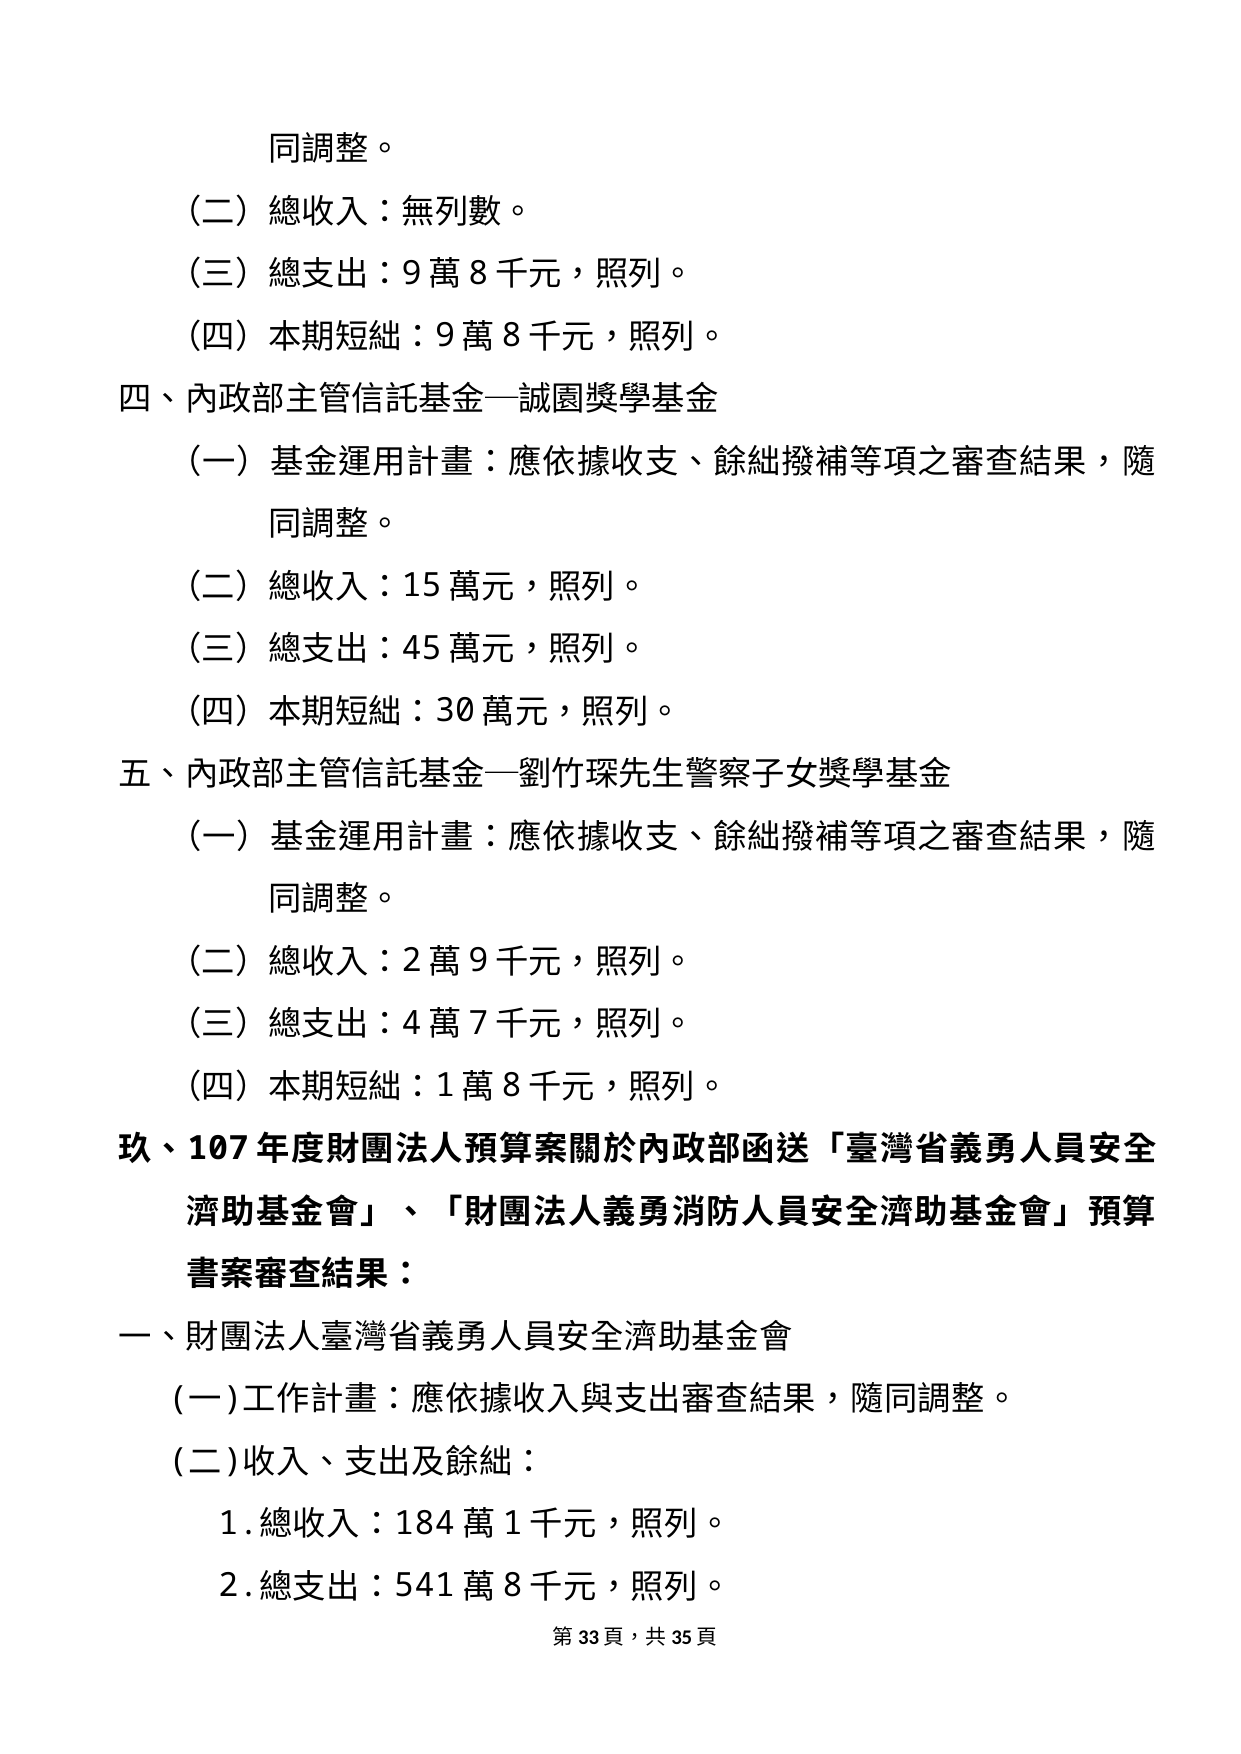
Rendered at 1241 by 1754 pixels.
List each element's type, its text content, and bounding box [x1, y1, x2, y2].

text (二)收入、支出及餘絀： [168, 1417, 1152, 1479]
text （一）基金運用計畫：應依據收支、餘絀撥補等項之審查結果，隨同調整。 [168, 792, 1157, 917]
text （三）總支出：45萬元，照列。 [168, 604, 1157, 667]
text 五、內政部主管信託基金─劉竹琛先生警察子女獎學基金 [118, 729, 1157, 792]
text (一)工作計畫：應依據收入與支出審查結果，隨同調整。 [168, 1354, 1152, 1417]
text 2.總支出：541萬8千元，照列。 [218, 1542, 1152, 1604]
text （三）總支出：4萬7千元，照列。 [168, 979, 1157, 1042]
text 1.總收入：184萬1千元，照列。 [218, 1479, 1152, 1542]
text （二）總收入：無列數。 [168, 167, 1157, 229]
text （三）總支出：9萬8千元，照列。 [168, 229, 1157, 292]
text 玖、107年度財團法人預算案關於內政部函送「臺灣省義勇人員安全濟助基金會」、「財團法人義勇消防人員安全濟助基金會」預算書案審查結果： [118, 1104, 1157, 1292]
text （四）本期短絀：1萬8千元，照列。 [168, 1042, 1157, 1104]
text （二）總收入：15萬元，照列。 [168, 542, 1157, 604]
text （四）本期短絀：9萬8千元，照列。 [168, 292, 1157, 354]
text 同調整。 [168, 104, 1157, 167]
text 四、內政部主管信託基金─誠園獎學基金 [118, 354, 1157, 417]
text 一、財團法人臺灣省義勇人員安全濟助基金會 [118, 1292, 1152, 1354]
text （四）本期短絀：30萬元，照列。 [168, 667, 1157, 729]
text （二）總收入：2萬9千元，照列。 [168, 917, 1157, 979]
text （一）基金運用計畫：應依據收支、餘絀撥補等項之審查結果，隨同調整。 [168, 417, 1157, 542]
